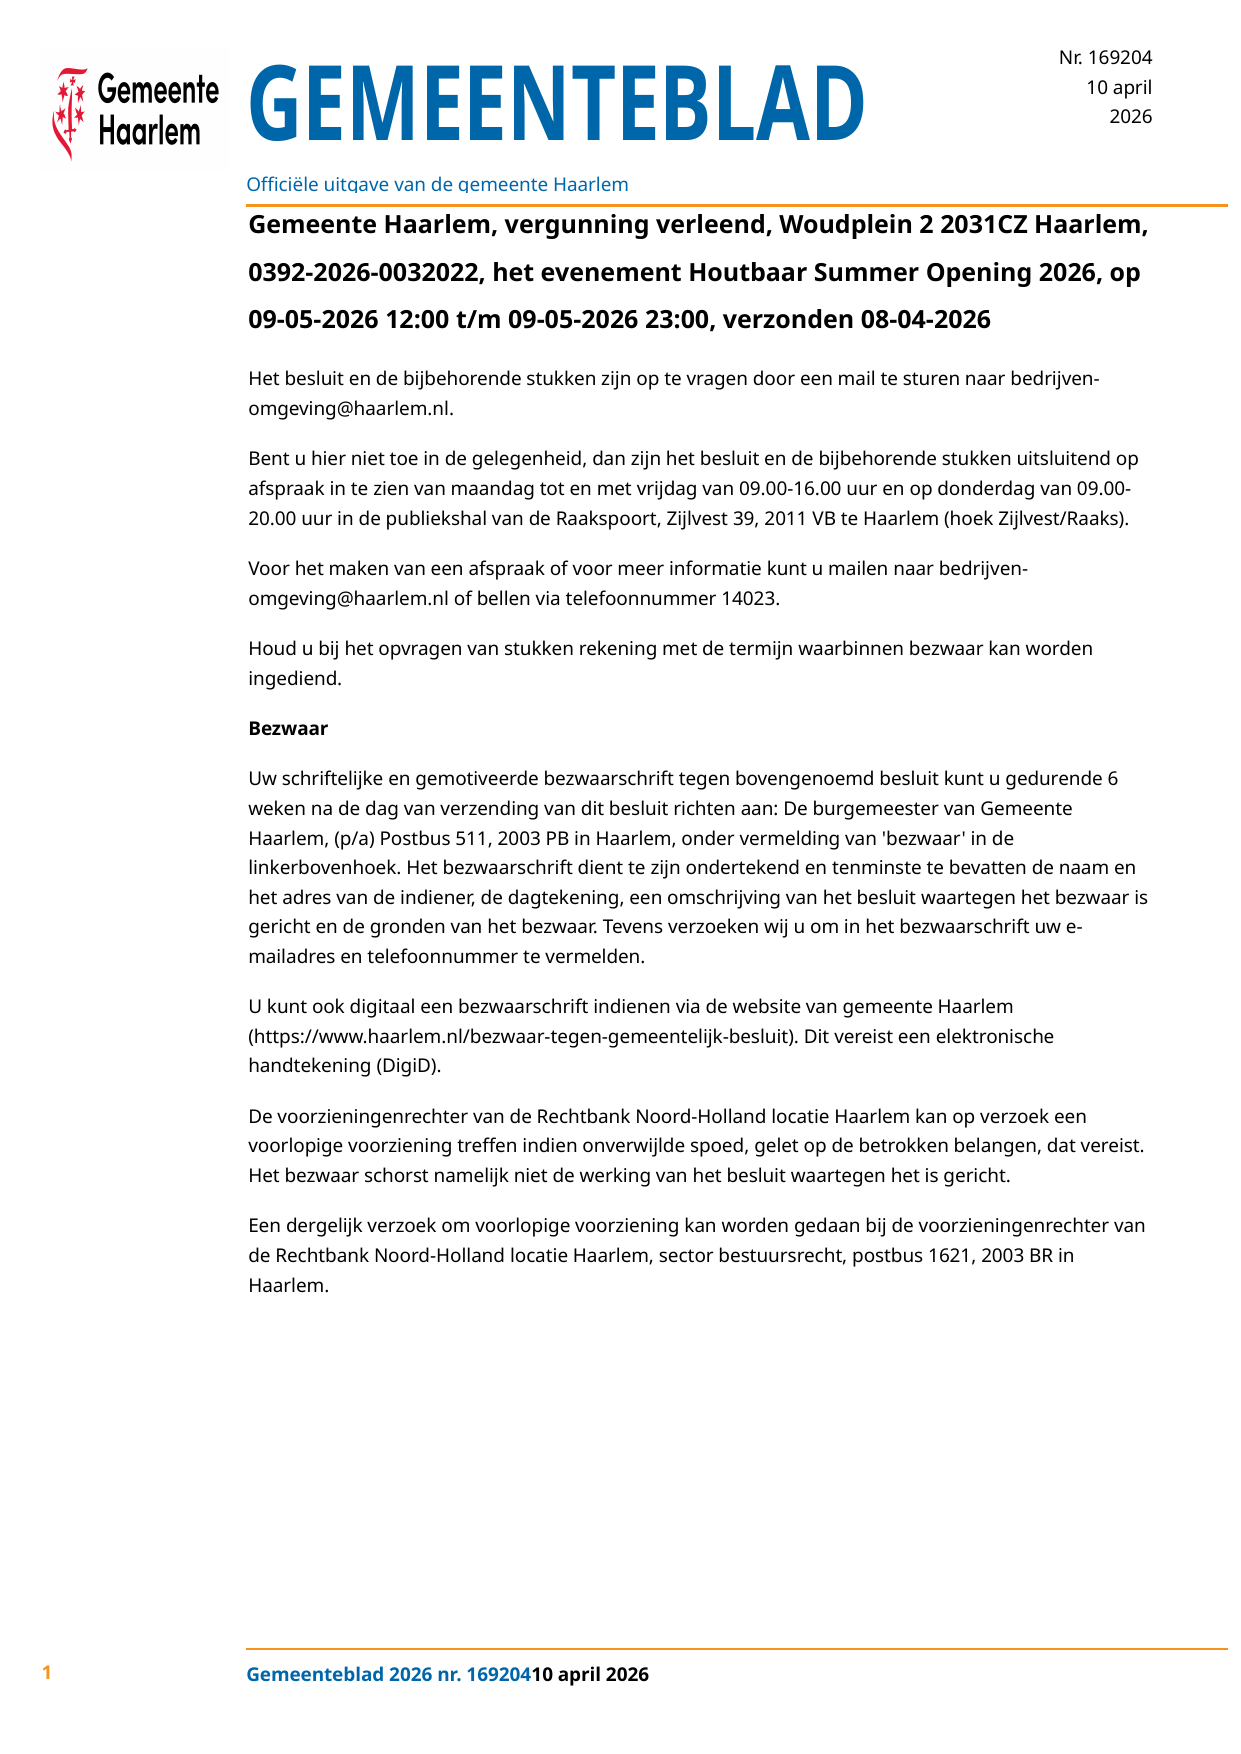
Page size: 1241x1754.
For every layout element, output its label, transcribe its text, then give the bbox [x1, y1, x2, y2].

text Bent u hier niet toe in de gelegenheid, dan zijn het besluit en de bijbehorende stukken uitsluitend op afspraak in te zien van maandag tot en met vrijdag van 09.00-16.00 uur en op donderdag van 09.00-20.00 uur in de publiekshal van de Raakspoort, Zijlvest 39, 2011 VB te Haarlem (hoek Zijlvest/Raaks). [248, 446, 1152, 530]
text Voor het maken van een afspraak of voor meer informatie kunt u mailen naar bedrijven-omgeving@haarlem.nl of bellen via telefoonnummer 14023. [248, 555, 1152, 610]
picture [41, 47, 231, 172]
text Gemeente Haarlem, vergunning verleend, Woudplein 2 2031CZ Haarlem, 0392-2026-0032022, het evenement Houtbaar Summer Opening 2026, op 09-05-2026 12:00 t/m 09-05-2026 23:00, verzonden 08-04-2026 [248, 207, 1152, 336]
text Een dergelijk verzoek om voorlopige voorziening kan worden gedaan bij de voorzieningenrechter van de Rechtbank Noord-Holland locatie Haarlem, sector bestuursrecht, postbus 1621, 2003 BR in Haarlem. [248, 1213, 1152, 1297]
text Het besluit en de bijbehorende stukken zijn op te vragen door een mail te sturen naar bedrijven-omgeving@haarlem.nl. [248, 366, 1152, 421]
text Uw schriftelijke en gemotiveerde bezwaarschrift tegen bovengenoemd besluit kunt u gedurende 6 weken na de dag van verzending van dit besluit richten aan: De burgemeester van Gemeente Haarlem, (p/a) Postbus 511, 2003 PB in Haarlem, onder vermelding van 'bezwaar' in de linkerbovenhoek. Het bezwaarschrift dient te zijn ondertekend en tenminste te bevatten de naam en het adres van de indiener, de dagtekening, een omschrijving van het besluit waartegen het bezwaar is gericht en de gronden van het bezwaar. Tevens verzoeken wij u om in het bezwaarschrift uw e-mailadres en telefoonnummer te vermelden. [248, 766, 1152, 969]
text U kunt ook digitaal een bezwaarschrift indienen via de website van gemeente Haarlem (https://www.haarlem.nl/bezwaar-tegen-gemeentelijk-besluit). Dit vereist een elektronische handtekening (DigiD). [248, 993, 1152, 1078]
text Bezwaar [248, 715, 1152, 741]
text De voorzieningenrechter van de Rechtbank Noord-Holland locatie Haarlem kan op verzoek een voorlopige voorziening treffen indien onverwijlde spoed, gelet op de betrokken belangen, dat vereist. Het bezwaar schorst namelijk niet de werking van het besluit waartegen het is gericht. [248, 1103, 1152, 1188]
text Houd u bij het opvragen van stukken rekening met de termijn waarbinnen bezwaar kan worden ingediend. [248, 635, 1152, 690]
